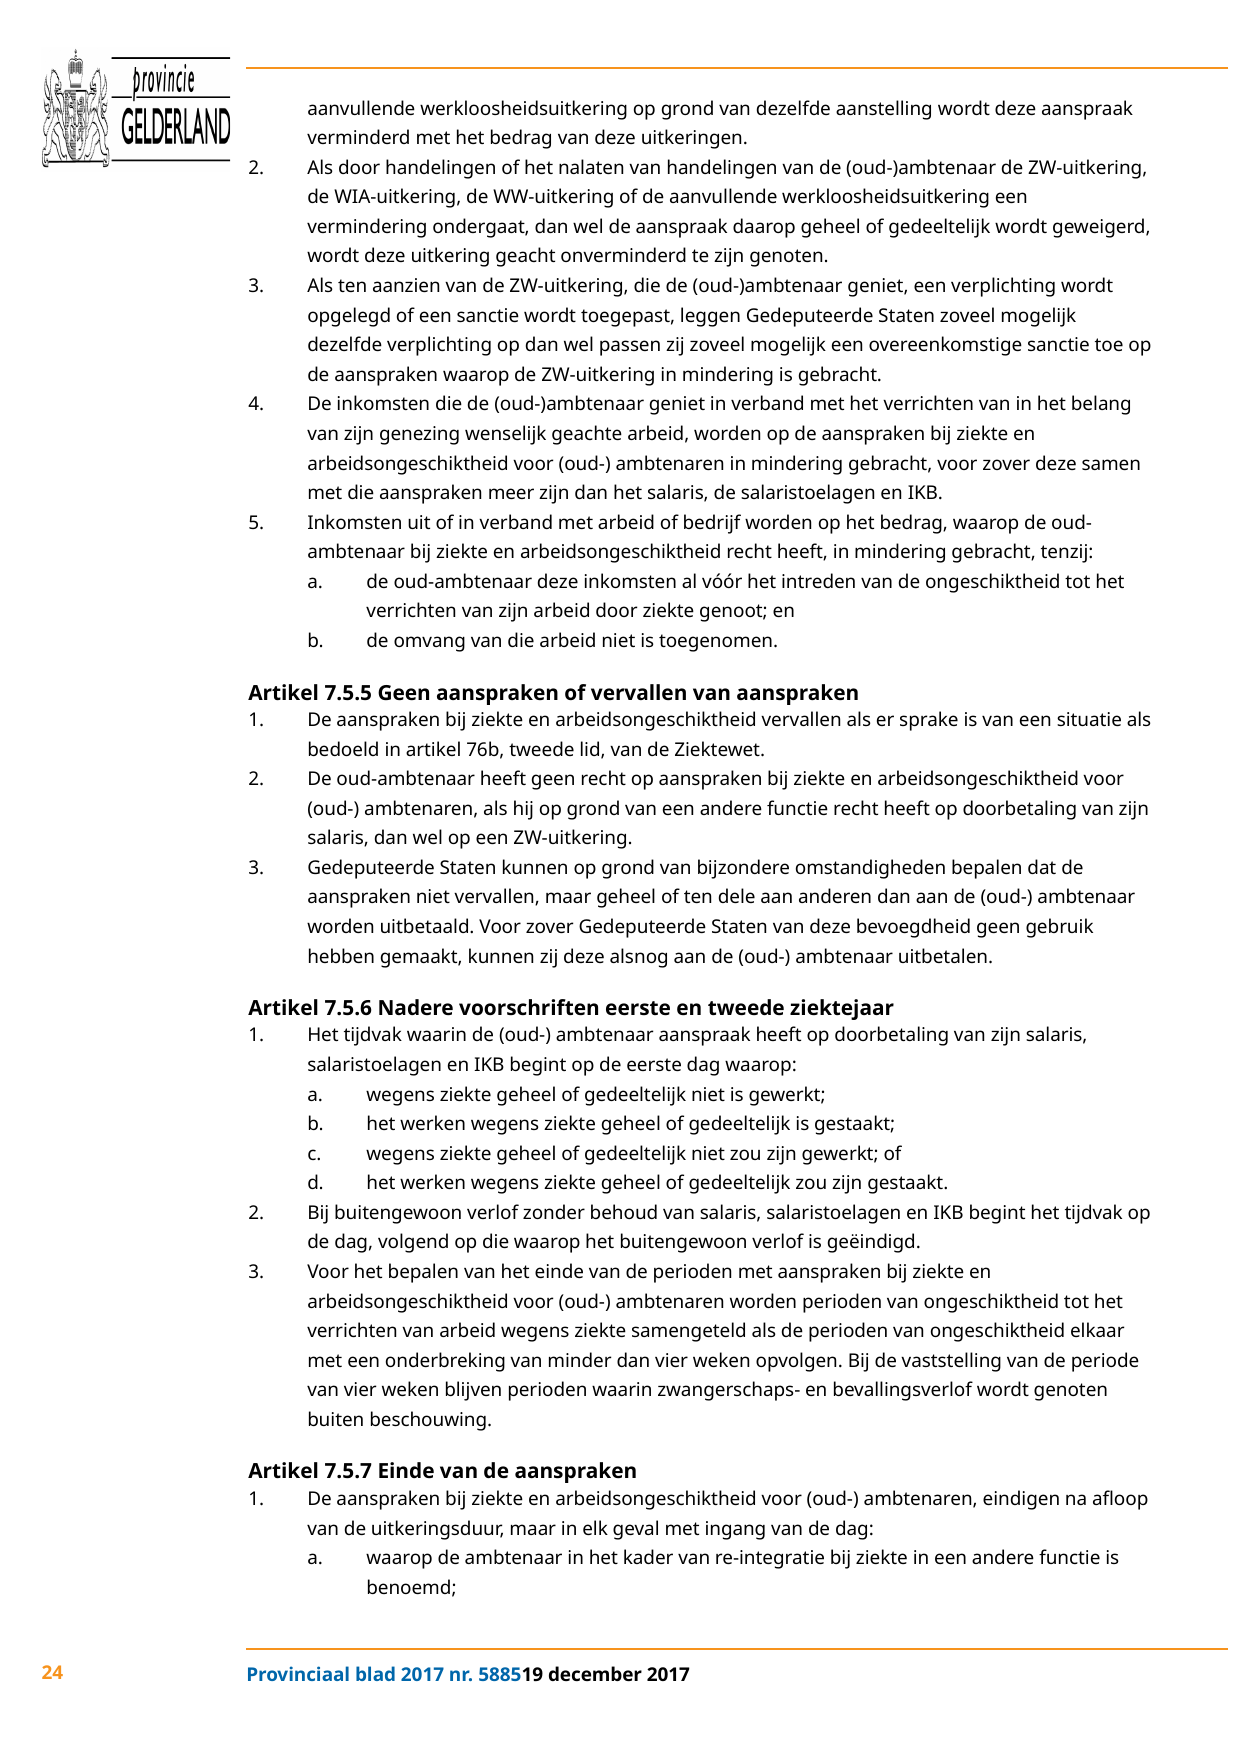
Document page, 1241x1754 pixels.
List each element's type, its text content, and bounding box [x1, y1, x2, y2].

text Artikel 7.5.6 Nadere voorschriften eerste en tweede ziektejaar [248, 993, 1152, 1022]
list waarop de ambtenaar in het kader van re-integratie bij ziekte in een andere functie is benoemd; [307, 1544, 1152, 1599]
list het werken wegens ziekte geheel of gedeeltelijk zou zijn gestaakt. [307, 1169, 1152, 1195]
list Als door handelingen of het nalaten van handelingen van de (oud-)ambtenaar de ZW-uitkering, de WIA-uitkering, de WW-uitkering of de aanvullende werkloosheidsuitkering een vermindering ondergaat, dan wel de aanspraak daarop geheel of gedeeltelijk wordt geweigerd, wordt deze uitkering geacht onverminderd te zijn genoten. [248, 154, 1152, 268]
list De oud-ambtenaar heeft geen recht op aanspraken bij ziekte en arbeidsongeschiktheid voor (oud-) ambtenaren, als hij op grond van een andere functie recht heeft op doorbetaling van zijn salaris, dan wel op een ZW-uitkering. [248, 765, 1152, 850]
list wegens ziekte geheel of gedeeltelijk niet zou zijn gewerkt; of [307, 1140, 1152, 1166]
list Inkomsten uit of in verband met arbeid of bedrijf worden op het bedrag, waarop de oud-ambtenaar bij ziekte en arbeidsongeschiktheid recht heeft, in mindering gebracht, tenzij: [248, 509, 1152, 564]
list aanvullende werkloosheidsuitkering op grond van dezelfde aanstelling wordt deze aanspraak verminderd met het bedrag van deze uitkeringen. [248, 95, 1152, 150]
list De inkomsten die de (oud-)ambtenaar geniet in verband met het verrichten van in het belang van zijn genezing wenselijk geachte arbeid, worden op de aanspraken bij ziekte en arbeidsongeschiktheid voor (oud-) ambtenaren in mindering gebracht, voor zover deze samen met die aanspraken meer zijn dan het salaris, de salaristoelagen en IKB. [248, 391, 1152, 505]
list De aanspraken bij ziekte en arbeidsongeschiktheid vervallen als er sprake is van een situatie als bedoeld in artikel 76b, tweede lid, van de Ziektewet. [248, 706, 1152, 761]
list De aanspraken bij ziekte en arbeidsongeschiktheid voor (oud-) ambtenaren, eindigen na afloop van de uitkeringsduur, maar in elk geval met ingang van de dag: [248, 1485, 1152, 1540]
list wegens ziekte geheel of gedeeltelijk niet is gewerkt; [307, 1081, 1152, 1107]
list het werken wegens ziekte geheel of gedeeltelijk is gestaakt; [307, 1110, 1152, 1136]
list Gedeputeerde Staten kunnen op grond van bijzondere omstandigheden bepalen dat de aanspraken niet vervallen, maar geheel of ten dele aan anderen dan aan de (oud-) ambtenaar worden uitbetaald. Voor zover Gedeputeerde Staten van deze bevoegdheid geen gebruik hebben gemaakt, kunnen zij deze alsnog aan de (oud-) ambtenaar uitbetalen. [248, 854, 1152, 968]
list de omvang van die arbeid niet is toegenomen. [307, 627, 1152, 653]
text Artikel 7.5.7 Einde van de aanspraken [248, 1457, 1152, 1485]
list Het tijdvak waarin de (oud-) ambtenaar aanspraak heeft op doorbetaling van zijn salaris, salaristoelagen en IKB begint op de eerste dag waarop: [248, 1022, 1152, 1077]
list Bij buitengewoon verlof zonder behoud van salaris, salaristoelagen en IKB begint het tijdvak op de dag, volgend op die waarop het buitengewoon verlof is geëindigd. [248, 1199, 1152, 1254]
list Als ten aanzien van de ZW-uitkering, die de (oud-)ambtenaar geniet, een verplichting wordt opgelegd of een sanctie wordt toegepast, leggen Gedeputeerde Staten zoveel mogelijk dezelfde verplichting op dan wel passen zij zoveel mogelijk een overeenkomstige sanctie toe op de aanspraken waarop de ZW-uitkering in mindering is gebracht. [248, 272, 1152, 387]
picture [41, 47, 231, 172]
list de oud-ambtenaar deze inkomsten al vóór het intreden van de ongeschiktheid tot het verrichten van zijn arbeid door ziekte genoot; en [307, 568, 1152, 623]
text Artikel 7.5.5 Geen aanspraken of vervallen van aanspraken [248, 678, 1152, 706]
list Voor het bepalen van het einde van de perioden met aanspraken bij ziekte en arbeidsongeschiktheid voor (oud-) ambtenaren worden perioden van ongeschiktheid tot het verrichten van arbeid wegens ziekte samengeteld als de perioden van ongeschiktheid elkaar met een onderbreking van minder dan vier weken opvolgen. Bij de vaststelling van de periode van vier weken blijven perioden waarin zwangerschaps- en bevallingsverlof wordt genoten buiten beschouwing. [248, 1258, 1152, 1432]
